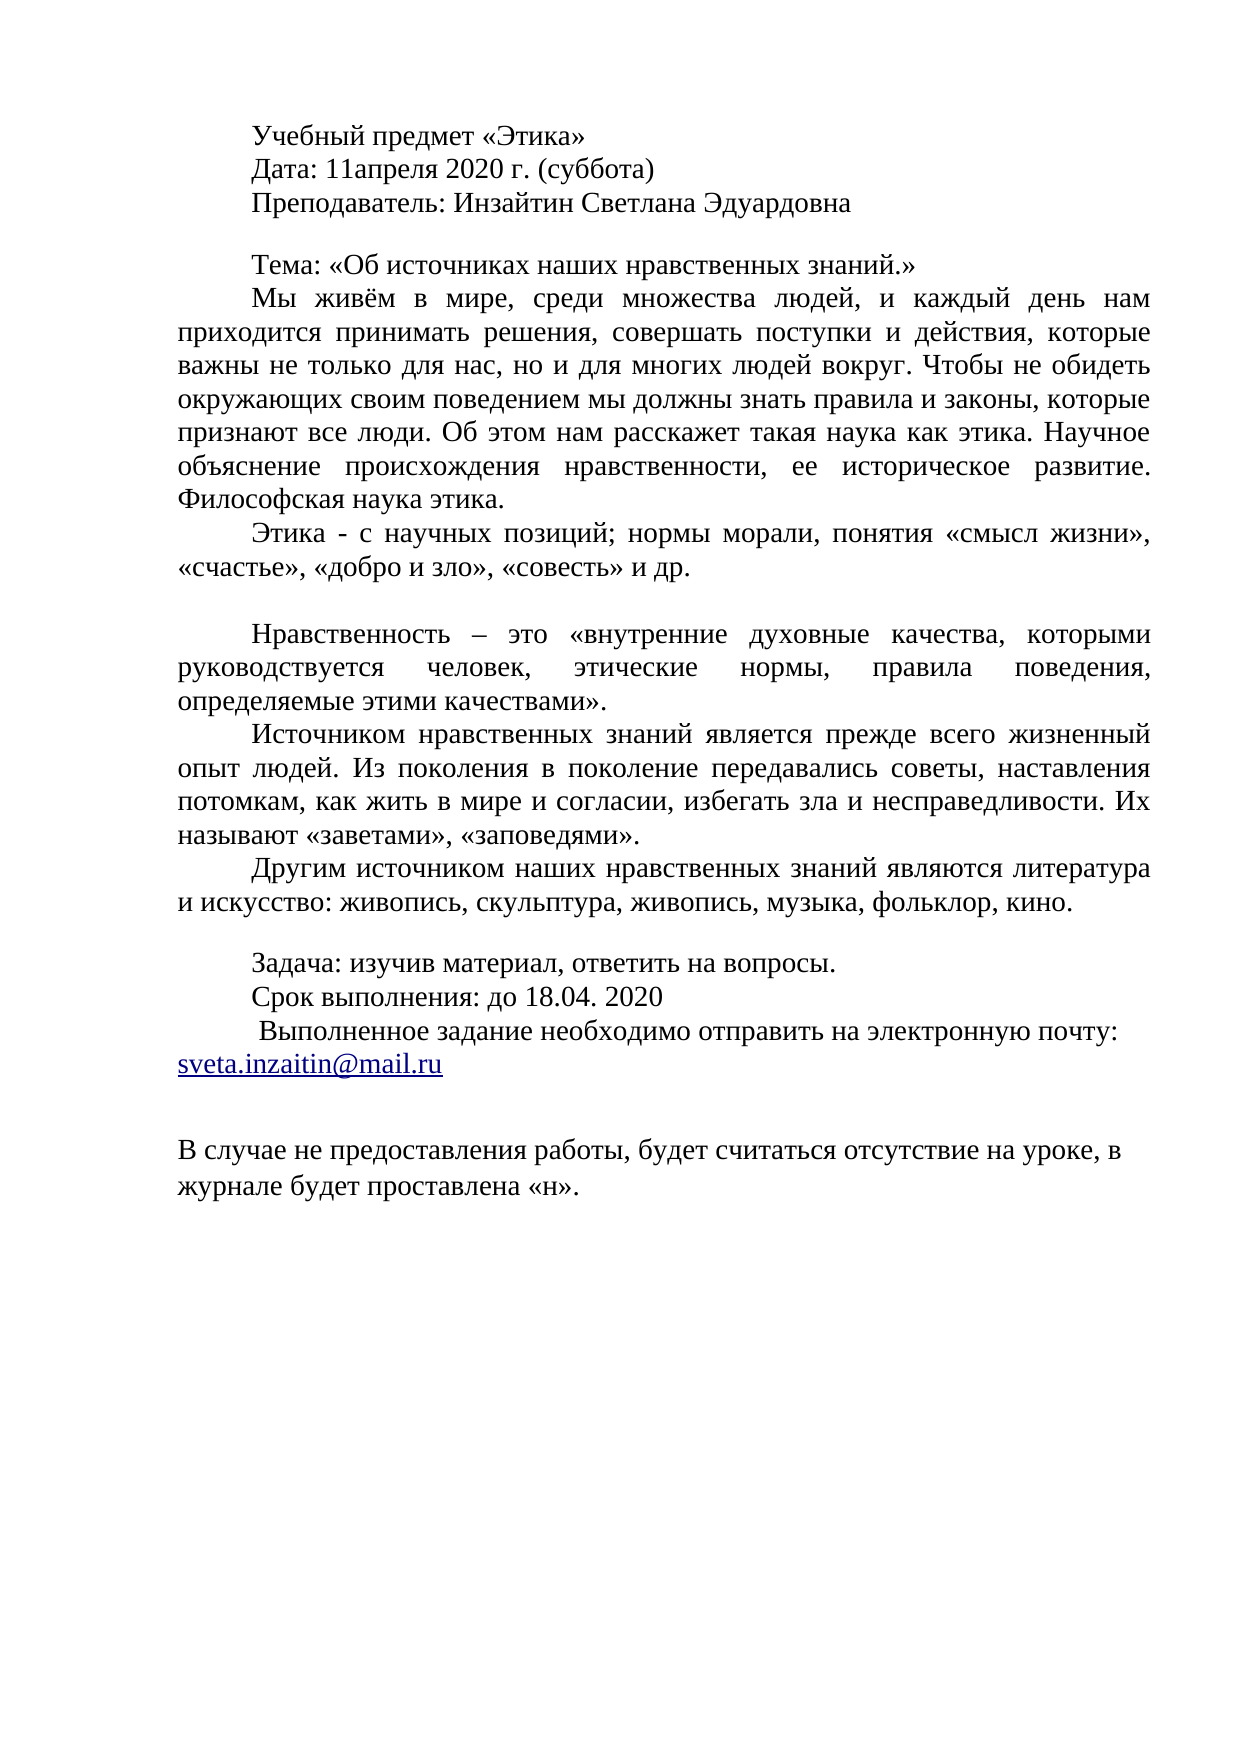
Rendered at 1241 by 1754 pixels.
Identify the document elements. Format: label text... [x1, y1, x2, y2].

text Тема: «Об источниках наших нравственных знаний.» [177, 247, 1152, 280]
text Срок выполнения: до 18.04. 2020 [177, 979, 1152, 1013]
text В случае не предоставления работы, будет считаться отсутствие на уроке, в журнале будет проставлена «н». [177, 1132, 1152, 1202]
text Мы живём в мире, среди множества людей, и каждый день нам приходится принимать решения, совершать поступки и действия, которые важны не только для нас, но и для многих людей вокруг. Чтобы не обидеть окружающих своим поведением мы должны знать правила и законы, которые признают все люди. Об этом нам расскажет такая наука как этика. Научное объяснение происхождения нравственности, ее историческое развитие. Философская наука этика. [177, 280, 1152, 515]
text Задача: изучив материал, ответить на вопросы. [177, 946, 1152, 979]
text Нравственность – это «внутренние духовные качества, которыми руководствуется человек, этические нормы, правила поведения, определяемые этими качествами». [177, 616, 1152, 716]
text Этика - с научных позиций; нормы морали, понятия «смысл жизни», «счастье», «добро и зло», «совесть» и др. [177, 515, 1152, 582]
text Преподаватель: Инзайтин Светлана Эдуардовна [177, 185, 1152, 219]
text Дата: 11апреля 2020 г. (суббота) [177, 152, 1152, 185]
text Другим источником наших нравственных знаний являются литература и искусство: живопись, скульптура, живопись, музыка, фольклор, кино. [177, 851, 1152, 918]
text Выполненное задание необходимо отправить на электронную почту: sveta.inzaitin@mail.ru [177, 1013, 1152, 1080]
text Источником нравственных знаний является прежде всего жизненный опыт людей. Из поколения в поколение передавались советы, наставления потомкам, как жить в мире и согласии, избегать зла и несправедливости. Их называют «заветами», «заповедями». [177, 716, 1152, 851]
text Учебный предмет «Этика» [177, 118, 1152, 152]
